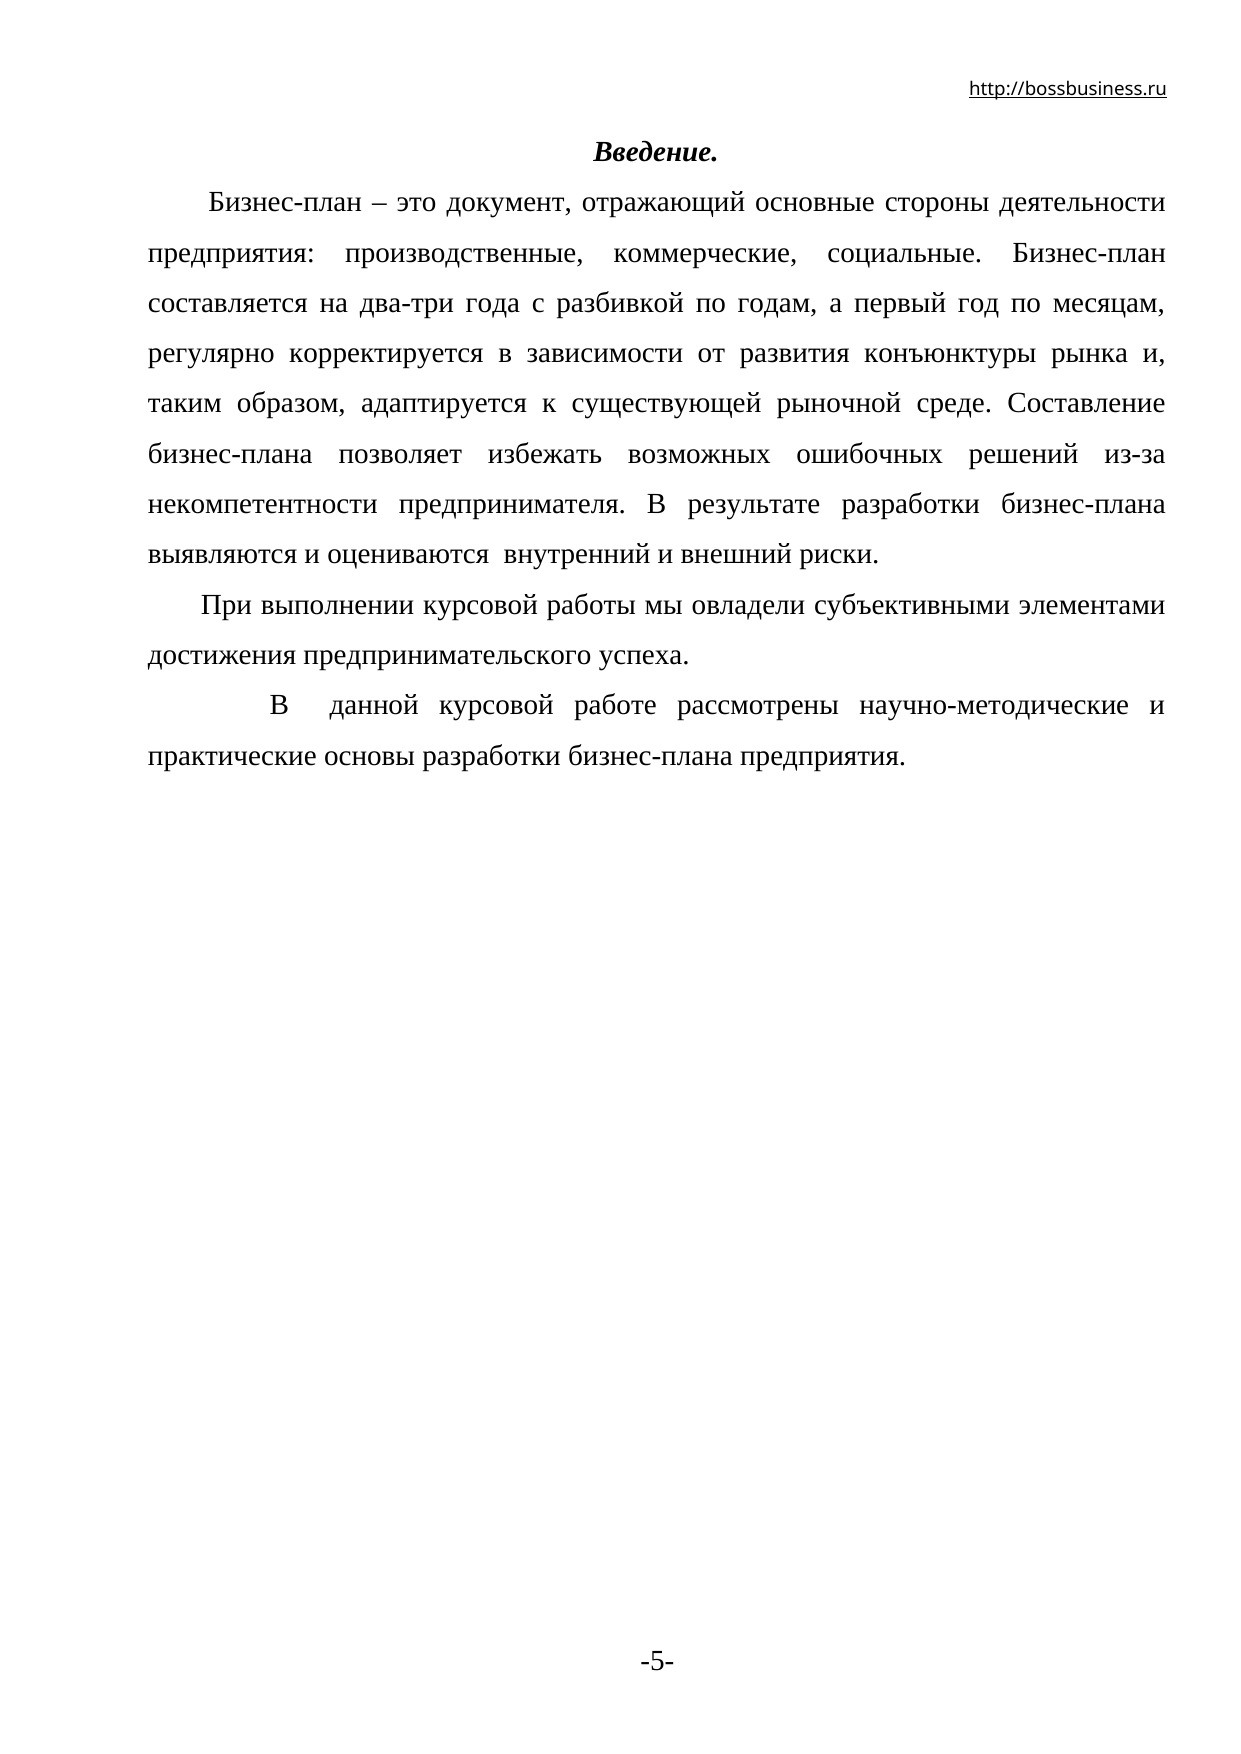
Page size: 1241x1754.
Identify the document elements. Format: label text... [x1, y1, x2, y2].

text -5- [148, 1643, 1167, 1677]
text При выполнении курсовой работы мы овладели субъективными элементами достижения предпринимательского успеха. [148, 587, 1167, 671]
text Введение. [148, 134, 1167, 168]
text Бизнес-план – это документ, отражающий основные стороны деятельности предприятия: производственные, коммерческие, социальные. Бизнес-план составляется на два-три года с разбивкой по годам, а первый год по месяцам, регулярно корректируется в зависимости от развития конъюнктуры рынка и, таким образом, адаптируется к существующей рыночной среде. Составление бизнес-плана позволяет избежать возможных ошибочных решений из-за некомпетентности предпринимателя. В результате разработки бизнес-плана выявляются и оцениваются внутренний и внешний риски. [148, 184, 1167, 570]
text В данной курсовой работе рассмотрены научно-методические и практические основы разработки бизнес-плана предприятия. [148, 687, 1167, 771]
